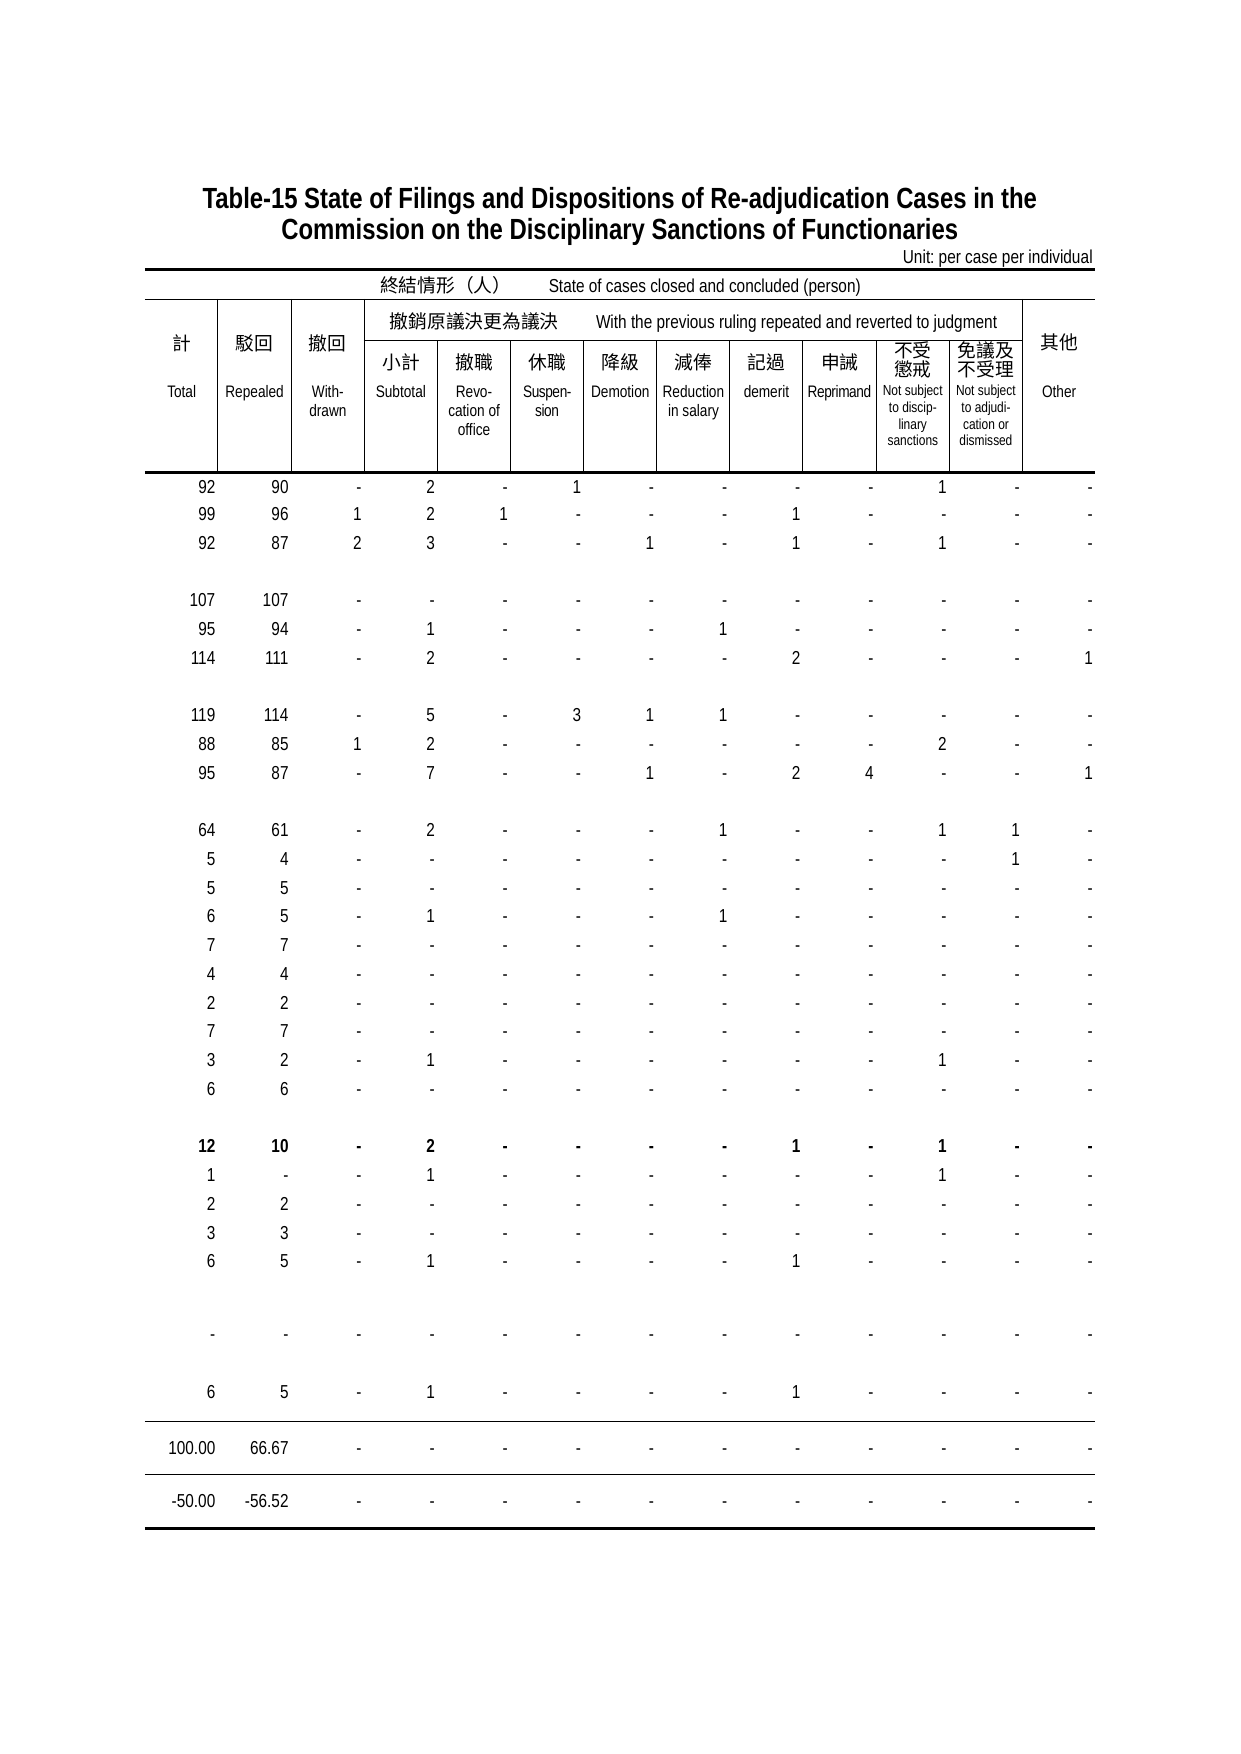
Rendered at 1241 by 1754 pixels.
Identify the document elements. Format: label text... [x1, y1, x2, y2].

table_cell [291, 672, 364, 701]
table_cell [584, 1276, 657, 1304]
table_cell 1 [364, 1247, 437, 1276]
table_cell [364, 787, 437, 816]
table_cell - [730, 959, 803, 988]
table_cell - [657, 873, 730, 902]
table_cell - [437, 1074, 510, 1103]
table_cell - [657, 1304, 730, 1363]
table_cell - [876, 1363, 949, 1421]
table_cell - [1022, 1074, 1095, 1103]
table_cell - [949, 701, 1022, 729]
table_cell - [949, 902, 1022, 931]
table_cell - [584, 729, 657, 758]
table_cell 94 [218, 614, 291, 643]
table_cell - [803, 1074, 876, 1103]
table_cell [876, 1103, 949, 1132]
table_cell 1 [584, 758, 657, 787]
table_cell - [803, 959, 876, 988]
table_cell - [803, 1017, 876, 1046]
table_cell - [657, 474, 730, 499]
table_cell [145, 557, 218, 586]
table_cell 5 [145, 844, 218, 873]
table_cell 61 [218, 816, 291, 844]
table_cell - [730, 988, 803, 1017]
table_cell - [1022, 816, 1095, 844]
table_cell - [364, 1189, 437, 1218]
table_cell - [437, 1046, 510, 1074]
table_cell - [730, 931, 803, 959]
table_cell - [949, 729, 1022, 758]
table_cell - [584, 1189, 657, 1218]
table_cell - [291, 614, 364, 643]
table_cell 90 [218, 474, 291, 499]
table_cell 1 [364, 902, 437, 931]
table_cell 1 [657, 902, 730, 931]
table_cell 不受 懲戒 [877, 341, 949, 382]
table_cell 撤回 [292, 300, 364, 382]
table_cell - [437, 1475, 510, 1527]
table_cell 2 [364, 474, 437, 499]
table_cell [657, 1103, 730, 1132]
table_cell 降級 [584, 341, 656, 382]
table_cell - [584, 1046, 657, 1074]
table_cell 7 [218, 1017, 291, 1046]
table_cell - [291, 1189, 364, 1218]
table_cell Reduction in salary [657, 382, 729, 471]
table_cell [437, 1276, 510, 1304]
table_cell [730, 787, 803, 816]
table_cell [291, 787, 364, 816]
table_cell [364, 1103, 437, 1132]
table_cell - [510, 1189, 583, 1218]
table_cell 6 [145, 1363, 218, 1421]
table_cell - [510, 959, 583, 988]
table_cell - [949, 931, 1022, 959]
table_cell 87 [218, 758, 291, 787]
table_cell - [437, 643, 510, 672]
table_cell - [657, 988, 730, 1017]
table_cell 114 [218, 701, 291, 729]
table_cell - [437, 528, 510, 557]
table_cell - [949, 614, 1022, 643]
table_cell 1 [876, 1046, 949, 1074]
table_cell - [949, 1017, 1022, 1046]
table_cell [803, 672, 876, 701]
table_cell - [1022, 614, 1095, 643]
table_cell [145, 1276, 218, 1304]
table_cell - [803, 1422, 876, 1474]
table_cell 2 [291, 528, 364, 557]
table_cell - [584, 1475, 657, 1527]
table_cell - [803, 1304, 876, 1363]
table_cell - [291, 988, 364, 1017]
table_cell - [437, 931, 510, 959]
table_cell - [291, 1046, 364, 1074]
table_cell - [510, 1017, 583, 1046]
table_cell - [657, 1247, 730, 1276]
table_cell - [291, 474, 364, 499]
table_cell 2 [218, 988, 291, 1017]
table_cell - [949, 643, 1022, 672]
table_cell - [364, 959, 437, 988]
table_cell 1 [730, 528, 803, 557]
table_cell - [876, 988, 949, 1017]
table_cell - [437, 758, 510, 787]
table_cell - [803, 1475, 876, 1527]
table_cell [510, 787, 583, 816]
table_cell - [145, 1304, 218, 1363]
table_cell - [730, 586, 803, 614]
table_cell [584, 1103, 657, 1132]
table_cell 1 [730, 1132, 803, 1161]
table_cell - [1022, 931, 1095, 959]
table_cell 2 [364, 1132, 437, 1161]
table_cell [145, 672, 218, 701]
table_cell - [510, 1046, 583, 1074]
table_cell - [876, 1304, 949, 1363]
table_cell - [1022, 1363, 1095, 1421]
table_cell - [437, 1132, 510, 1161]
table_cell - [584, 902, 657, 931]
table_cell - [1022, 902, 1095, 931]
table_cell - [803, 931, 876, 959]
table_cell - [876, 873, 949, 902]
table_cell - [584, 1247, 657, 1276]
table_cell 1 [949, 844, 1022, 873]
table_cell - [584, 474, 657, 499]
table_cell - [1022, 1304, 1095, 1363]
table_cell - [437, 1247, 510, 1276]
table_cell 1 [291, 729, 364, 758]
table_cell - [1022, 959, 1095, 988]
table_cell - [803, 1046, 876, 1074]
table_cell - [876, 614, 949, 643]
table_cell 5 [364, 701, 437, 729]
table_cell 3 [218, 1218, 291, 1247]
table_cell [437, 1103, 510, 1132]
table_cell - [364, 988, 437, 1017]
table_cell - [584, 959, 657, 988]
table_cell - [510, 614, 583, 643]
table_cell - [949, 499, 1022, 528]
table_cell 1 [657, 816, 730, 844]
table_cell [145, 1103, 218, 1132]
table_cell [803, 1103, 876, 1132]
table_cell - [803, 1218, 876, 1247]
table_cell - [803, 902, 876, 931]
table_cell - [510, 1218, 583, 1247]
table_cell 2 [730, 758, 803, 787]
table_cell - [803, 701, 876, 729]
table_cell [218, 1103, 291, 1132]
table_cell - [803, 1189, 876, 1218]
table_cell - [1022, 729, 1095, 758]
table_cell - [584, 1363, 657, 1421]
table_cell - [510, 1132, 583, 1161]
table_cell - [657, 1475, 730, 1527]
table_cell - [657, 1074, 730, 1103]
table_cell demerit [730, 382, 802, 471]
table_cell - [803, 1247, 876, 1276]
table_cell 申誡 [803, 341, 876, 382]
table_cell - [510, 844, 583, 873]
table_cell - [584, 873, 657, 902]
table_cell - [584, 1218, 657, 1247]
table_cell 2 [364, 729, 437, 758]
table_cell 1 [364, 1363, 437, 1421]
table_cell - [657, 729, 730, 758]
table_cell [949, 1276, 1022, 1304]
table_cell 1 [657, 701, 730, 729]
table_cell 92 [145, 474, 218, 499]
table_cell - [291, 959, 364, 988]
table_cell - [657, 1017, 730, 1046]
table_header 終結情形（人） State of cases closed and concluded (person) [145, 271, 1095, 299]
table_cell - [218, 1304, 291, 1363]
table_cell - [364, 1475, 437, 1527]
table_cell 撤銷原議決更為議決 With the previous ruling repeated and reverted to judgment [365, 300, 1022, 340]
table_cell - [584, 988, 657, 1017]
table_cell [657, 787, 730, 816]
table_cell - [291, 1074, 364, 1103]
table_cell - [291, 1363, 364, 1421]
table_cell - [876, 844, 949, 873]
table_cell - [1022, 586, 1095, 614]
table_cell - [291, 1132, 364, 1161]
table_cell [584, 557, 657, 586]
table_cell - [437, 988, 510, 1017]
table_cell [876, 1276, 949, 1304]
table_cell [1022, 672, 1095, 701]
table_cell 1 [876, 816, 949, 844]
table_cell - [730, 873, 803, 902]
table_cell - [876, 931, 949, 959]
table_cell 4 [145, 959, 218, 988]
table_cell - [291, 902, 364, 931]
table_cell - [949, 873, 1022, 902]
table_cell [291, 557, 364, 586]
table_cell - [803, 474, 876, 499]
table_cell [437, 672, 510, 701]
table_cell 2 [364, 643, 437, 672]
table_cell - [949, 1218, 1022, 1247]
table_cell - [949, 474, 1022, 499]
table_cell 1 [876, 528, 949, 557]
table_cell - [291, 701, 364, 729]
table_cell - [584, 1161, 657, 1189]
table_cell 111 [218, 643, 291, 672]
table_cell 4 [803, 758, 876, 787]
table_cell [218, 787, 291, 816]
table_cell 6 [145, 1247, 218, 1276]
table_cell Other [1023, 382, 1095, 471]
table_cell 3 [510, 701, 583, 729]
table_cell [364, 1276, 437, 1304]
table_cell - [657, 528, 730, 557]
table_cell - [510, 1422, 583, 1474]
table_cell - [437, 959, 510, 988]
table_cell 撤職 [438, 341, 510, 382]
table_cell - [291, 1017, 364, 1046]
table_cell - [364, 1422, 437, 1474]
table_cell - [1022, 1017, 1095, 1046]
table_cell - [1022, 1132, 1095, 1161]
table_cell - [730, 1218, 803, 1247]
table_cell - [437, 1422, 510, 1474]
table_cell - [949, 1363, 1022, 1421]
table_cell - [364, 1304, 437, 1363]
table_cell - [584, 643, 657, 672]
table_cell - [1022, 499, 1095, 528]
table_cell - [876, 586, 949, 614]
table_cell - [291, 758, 364, 787]
table_cell - [949, 1161, 1022, 1189]
table_cell 1 [730, 1363, 803, 1421]
table_cell - [730, 1475, 803, 1527]
table_cell - [437, 1189, 510, 1218]
table_cell 64 [145, 816, 218, 844]
table_cell 休職 [511, 341, 583, 382]
table_cell - [510, 873, 583, 902]
table_cell [291, 1103, 364, 1132]
table_cell - [291, 931, 364, 959]
table_cell - [876, 1074, 949, 1103]
table_cell - [437, 1218, 510, 1247]
table_cell - [803, 1132, 876, 1161]
table_cell - [949, 758, 1022, 787]
table_cell - [657, 844, 730, 873]
table_cell 2 [218, 1189, 291, 1218]
table_cell 3 [364, 528, 437, 557]
table_cell 107 [145, 586, 218, 614]
table_cell - [510, 643, 583, 672]
table_cell Demotion [584, 382, 656, 471]
table_cell - [584, 1074, 657, 1103]
table_cell [584, 787, 657, 816]
table_cell - [657, 1363, 730, 1421]
table_cell [657, 672, 730, 701]
table_cell Subtotal [365, 382, 437, 471]
table_cell [218, 1276, 291, 1304]
table_cell - [291, 1247, 364, 1276]
table_cell 92 [145, 528, 218, 557]
table_cell - [657, 1189, 730, 1218]
table_cell 1 [291, 499, 364, 528]
table_cell - [730, 1422, 803, 1474]
table_cell - [876, 1247, 949, 1276]
table_cell - [218, 1161, 291, 1189]
table_cell - [876, 758, 949, 787]
table_cell - [291, 816, 364, 844]
table_cell 1 [876, 1132, 949, 1161]
table_cell - [437, 844, 510, 873]
table_cell - [510, 1161, 583, 1189]
table_cell 99 [145, 499, 218, 528]
table_cell Repealed [218, 382, 291, 471]
table_cell 1 [949, 816, 1022, 844]
table_cell - [949, 1304, 1022, 1363]
table_cell [803, 787, 876, 816]
table_cell - [876, 499, 949, 528]
table_cell 記過 [730, 341, 802, 382]
table_cell - [949, 1074, 1022, 1103]
table_cell - [364, 931, 437, 959]
table_cell 6 [218, 1074, 291, 1103]
table_cell - [949, 988, 1022, 1017]
table_cell [657, 557, 730, 586]
table_cell - [803, 499, 876, 528]
table_cell 5 [218, 873, 291, 902]
table_cell - [510, 1304, 583, 1363]
table_cell - [584, 614, 657, 643]
table_cell - [291, 1218, 364, 1247]
table_cell - [510, 1247, 583, 1276]
table_cell 1 [876, 474, 949, 499]
table_cell - [657, 1046, 730, 1074]
table_cell - [876, 1189, 949, 1218]
table_cell - [730, 1161, 803, 1189]
table_cell - [510, 1363, 583, 1421]
table_cell 1 [584, 701, 657, 729]
table_cell 5 [218, 1363, 291, 1421]
table_cell - [437, 816, 510, 844]
table_cell - [803, 844, 876, 873]
table_cell - [657, 643, 730, 672]
table_cell 1 [364, 614, 437, 643]
table_cell 5 [145, 873, 218, 902]
table_cell - [657, 499, 730, 528]
table_cell [730, 557, 803, 586]
table_cell - [730, 1017, 803, 1046]
table_cell - [364, 844, 437, 873]
table_cell - [510, 988, 583, 1017]
table_cell - [437, 1363, 510, 1421]
table_cell - [584, 1422, 657, 1474]
table_cell - [803, 729, 876, 758]
table_cell 1 [584, 528, 657, 557]
table_cell [876, 672, 949, 701]
table_cell 5 [218, 902, 291, 931]
table_cell - [364, 873, 437, 902]
table_cell [949, 672, 1022, 701]
table_cell - [364, 1074, 437, 1103]
table_cell - [949, 586, 1022, 614]
table_cell 7 [218, 931, 291, 959]
table_cell - [364, 1218, 437, 1247]
table_cell [730, 1276, 803, 1304]
table_cell - [730, 614, 803, 643]
table_cell 1 [1022, 643, 1095, 672]
table_cell - [876, 1475, 949, 1527]
table_cell - [949, 1046, 1022, 1074]
table_cell 1 [364, 1161, 437, 1189]
table_cell [437, 557, 510, 586]
table_cell - [803, 1363, 876, 1421]
table_cell - [657, 1161, 730, 1189]
table_cell - [510, 499, 583, 528]
table_cell - [803, 643, 876, 672]
table_cell - [949, 1189, 1022, 1218]
table_cell - [584, 931, 657, 959]
table_cell - [291, 1475, 364, 1527]
table_cell - [510, 586, 583, 614]
table_cell - [437, 1304, 510, 1363]
table_cell 1 [510, 474, 583, 499]
table_cell - [949, 959, 1022, 988]
table_cell - [730, 701, 803, 729]
table_cell 119 [145, 701, 218, 729]
table_cell [437, 787, 510, 816]
table_cell - [584, 499, 657, 528]
table_cell [291, 1276, 364, 1304]
table_cell - [1022, 1218, 1095, 1247]
table_cell - [876, 643, 949, 672]
table_cell 1 [437, 499, 510, 528]
table_cell - [657, 758, 730, 787]
table_cell 6 [145, 1074, 218, 1103]
table_cell - [730, 1189, 803, 1218]
table_cell 2 [364, 499, 437, 528]
table_cell Total [145, 382, 217, 471]
table_cell - [730, 1046, 803, 1074]
table_cell 66.67 [218, 1422, 291, 1474]
table_cell - [657, 1218, 730, 1247]
table_cell 4 [218, 959, 291, 988]
table_cell 7 [145, 931, 218, 959]
table_cell [1022, 557, 1095, 586]
table_cell -50.00 [145, 1475, 218, 1527]
table_cell 7 [364, 758, 437, 787]
table_cell [364, 672, 437, 701]
table_cell 2 [145, 1189, 218, 1218]
table_cell - [291, 844, 364, 873]
table_cell 1 [364, 1046, 437, 1074]
table_cell - [730, 844, 803, 873]
table_cell - [437, 729, 510, 758]
table_cell 駁回 [218, 300, 291, 382]
table_cell 1 [1022, 758, 1095, 787]
table_cell - [437, 873, 510, 902]
table_cell [364, 557, 437, 586]
table_cell 1 [730, 1247, 803, 1276]
table_cell - [803, 988, 876, 1017]
table_cell 88 [145, 729, 218, 758]
table_cell - [1022, 1475, 1095, 1527]
table_cell 其他 [1023, 300, 1095, 382]
table_cell 95 [145, 758, 218, 787]
table_cell - [876, 1218, 949, 1247]
table_cell [949, 557, 1022, 586]
table_cell - [364, 586, 437, 614]
table_cell [510, 557, 583, 586]
table_cell 5 [218, 1247, 291, 1276]
table_cell 12 [145, 1132, 218, 1161]
table_cell - [584, 586, 657, 614]
table_cell - [657, 959, 730, 988]
table_cell - [949, 1247, 1022, 1276]
table_cell [730, 672, 803, 701]
table_cell 87 [218, 528, 291, 557]
table_cell - [584, 1304, 657, 1363]
table_cell Not subject to discip- linary sanctions [877, 382, 949, 471]
table_cell - [291, 1161, 364, 1189]
table_cell - [291, 586, 364, 614]
table_cell - [510, 528, 583, 557]
table_cell 96 [218, 499, 291, 528]
table_cell - [1022, 1422, 1095, 1474]
table_cell - [510, 931, 583, 959]
table_cell [657, 1276, 730, 1304]
table_cell - [437, 902, 510, 931]
table_cell [510, 1103, 583, 1132]
table_cell [803, 1276, 876, 1304]
table_cell - [730, 902, 803, 931]
table_cell - [364, 1017, 437, 1046]
table_cell - [437, 474, 510, 499]
table_cell - [510, 758, 583, 787]
table_cell - [1022, 528, 1095, 557]
table_cell - [803, 586, 876, 614]
table_cell - [1022, 1161, 1095, 1189]
table_cell - [730, 1304, 803, 1363]
table_cell - [730, 729, 803, 758]
table_cell - [657, 931, 730, 959]
table_cell - [584, 816, 657, 844]
table_cell With- drawn [292, 382, 364, 471]
table_cell - [291, 643, 364, 672]
table_cell - [803, 614, 876, 643]
table_cell - [657, 586, 730, 614]
table_cell 7 [145, 1017, 218, 1046]
table_cell - [437, 1017, 510, 1046]
table_cell 6 [145, 902, 218, 931]
table_cell - [876, 1017, 949, 1046]
table_cell - [730, 816, 803, 844]
table_cell - [730, 474, 803, 499]
table_cell 1 [657, 614, 730, 643]
table_cell - [1022, 1189, 1095, 1218]
table_cell 3 [145, 1046, 218, 1074]
table_cell - [584, 1132, 657, 1161]
table_cell - [510, 902, 583, 931]
table_cell - [510, 729, 583, 758]
table_cell 4 [218, 844, 291, 873]
table_cell - [876, 1422, 949, 1474]
table_cell - [437, 1161, 510, 1189]
table_cell - [584, 844, 657, 873]
table_cell - [1022, 701, 1095, 729]
table_cell - [1022, 873, 1095, 902]
table_cell - [437, 701, 510, 729]
table_cell [1022, 1103, 1095, 1132]
table_cell 2 [145, 988, 218, 1017]
table_cell - [291, 1304, 364, 1363]
table_cell [949, 1103, 1022, 1132]
table_cell - [437, 614, 510, 643]
table_cell - [949, 1475, 1022, 1527]
table_cell - [510, 816, 583, 844]
table_cell [218, 557, 291, 586]
table_cell - [1022, 474, 1095, 499]
table_cell - [803, 1161, 876, 1189]
table_cell 95 [145, 614, 218, 643]
table_cell - [584, 1017, 657, 1046]
table_cell - [657, 1422, 730, 1474]
table_cell - [1022, 988, 1095, 1017]
table_cell Not subject to adjudi- cation or dismissed [950, 382, 1022, 471]
text Unit: per case per individual [148, 246, 1092, 268]
table_cell 100.00 [145, 1422, 218, 1474]
table_cell - [803, 873, 876, 902]
table_cell 免議及不受理 [950, 341, 1022, 382]
table_cell 計 [145, 300, 217, 382]
table_cell 2 [876, 729, 949, 758]
table_cell - [291, 873, 364, 902]
table_cell 小計 [365, 341, 437, 382]
table_cell [218, 672, 291, 701]
table_cell [730, 1103, 803, 1132]
table_cell [803, 557, 876, 586]
table_cell [876, 557, 949, 586]
table_cell Revo- cation of office [438, 382, 510, 471]
table_cell - [437, 586, 510, 614]
table_cell 3 [145, 1218, 218, 1247]
table_cell 10 [218, 1132, 291, 1161]
table_cell 85 [218, 729, 291, 758]
table_cell Suspen- sion [511, 382, 583, 471]
table_cell 2 [218, 1046, 291, 1074]
table_cell [1022, 1276, 1095, 1304]
table_cell - [876, 701, 949, 729]
table_cell - [949, 1422, 1022, 1474]
table_cell [876, 787, 949, 816]
table_cell 2 [730, 643, 803, 672]
table_cell 1 [876, 1161, 949, 1189]
table_cell [584, 672, 657, 701]
table_cell [510, 1276, 583, 1304]
table_cell 2 [364, 816, 437, 844]
table_cell [510, 672, 583, 701]
table_cell - [803, 528, 876, 557]
table_cell - [1022, 844, 1095, 873]
table_cell - [876, 959, 949, 988]
table_cell - [803, 816, 876, 844]
table_cell 107 [218, 586, 291, 614]
table_cell -56.52 [218, 1475, 291, 1527]
table_cell [1022, 787, 1095, 816]
table_cell - [949, 528, 1022, 557]
table_cell [949, 787, 1022, 816]
table_cell - [949, 1132, 1022, 1161]
table_cell - [510, 1074, 583, 1103]
table_cell 減俸 [657, 341, 729, 382]
table_cell - [657, 1132, 730, 1161]
table_cell - [510, 1475, 583, 1527]
table_cell [145, 787, 218, 816]
table_cell 1 [145, 1161, 218, 1189]
table_cell - [1022, 1046, 1095, 1074]
table_cell 1 [730, 499, 803, 528]
table_cell - [1022, 1247, 1095, 1276]
table_cell 114 [145, 643, 218, 672]
table_cell Reprimand [803, 382, 876, 471]
text Table-15 State of Filings and Dispositions of Re-adjudication Cases in the Commission on the Disciplinary Sanctions of Functionaries [148, 183, 1092, 246]
table_cell - [291, 1422, 364, 1474]
table_cell - [876, 902, 949, 931]
table_cell - [730, 1074, 803, 1103]
